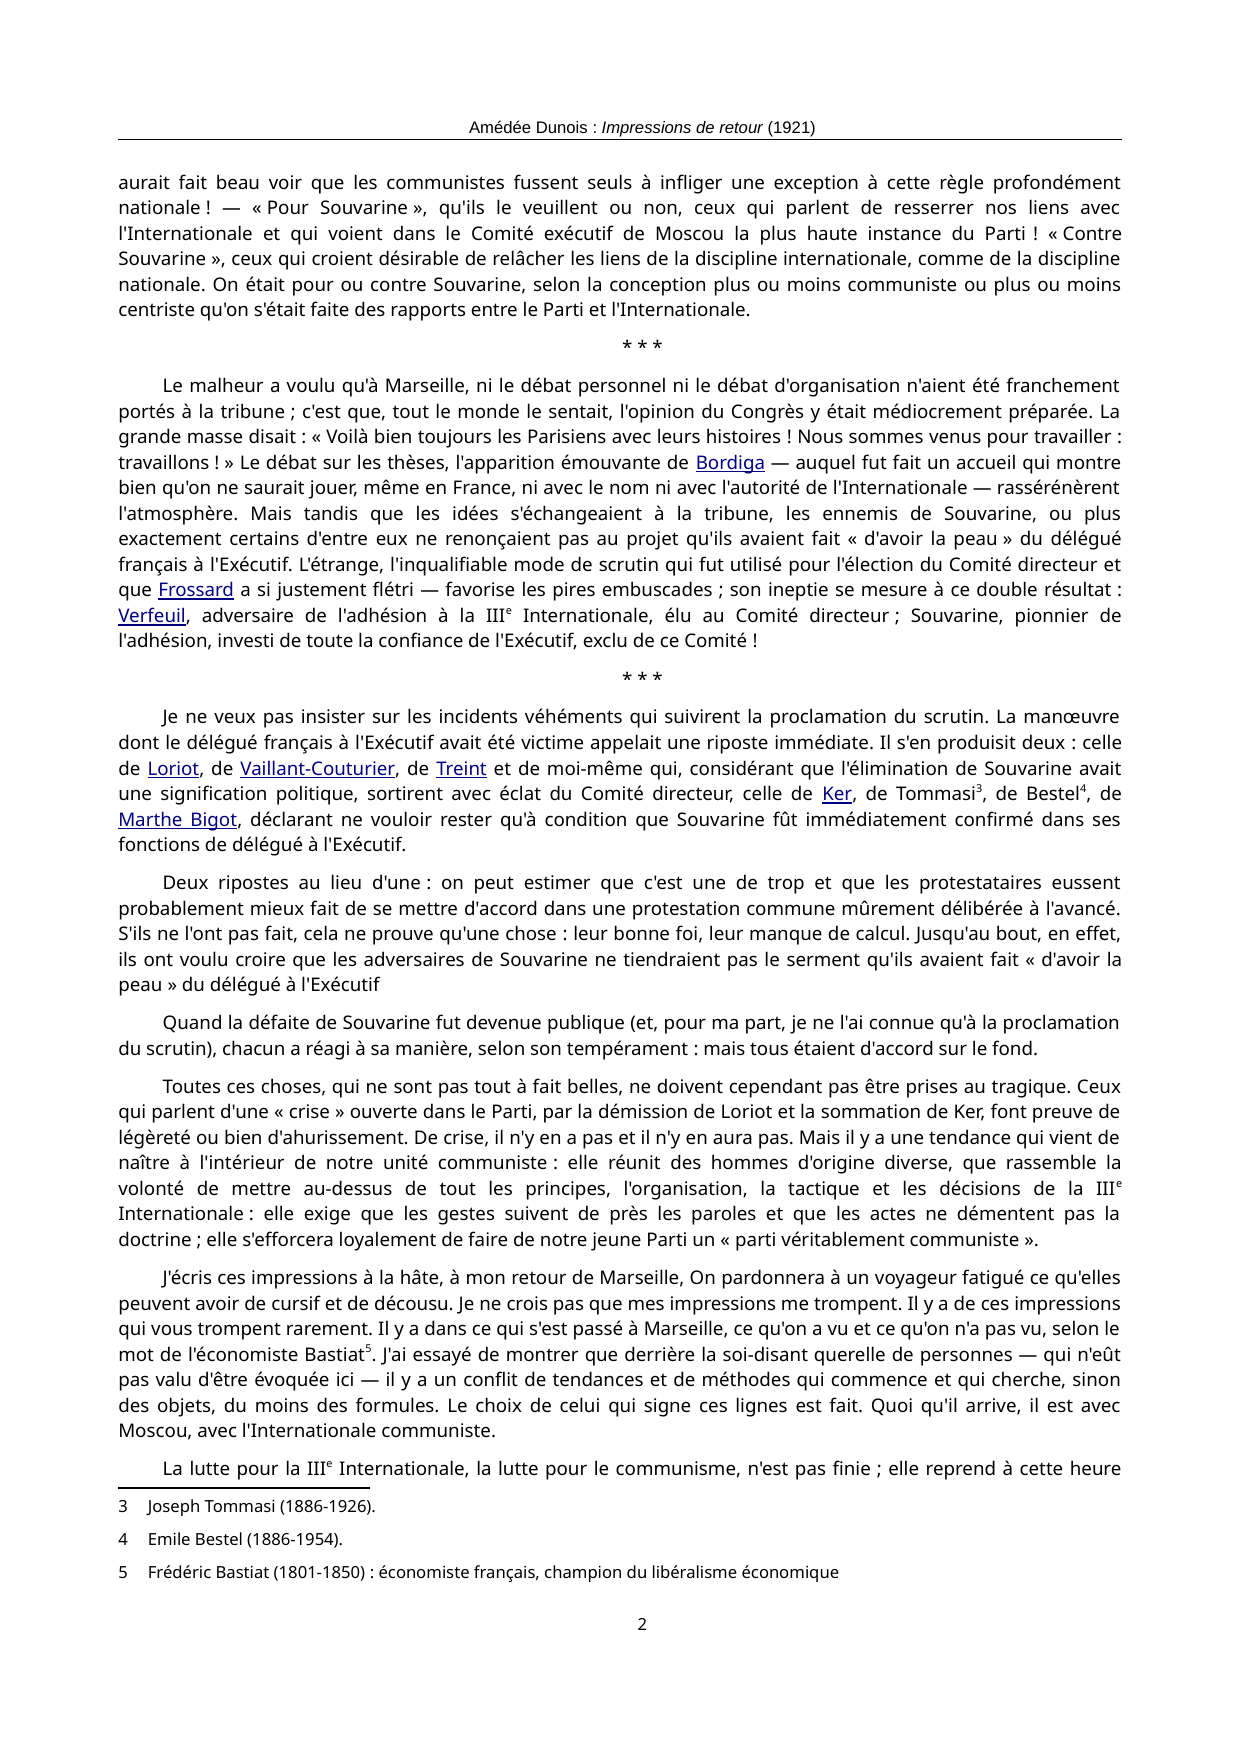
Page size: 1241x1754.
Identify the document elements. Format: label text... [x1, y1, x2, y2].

text Quand la défaite de Souvarine fut devenue publique (et, pour ma part, je ne l'ai connue qu'à la proclamation du scrutin), chacun a réagi à sa manière, selon son tempérament : mais tous étaient d'accord sur le fond. [118, 1009, 1122, 1061]
text Frédéric Bastiat (1801-1850) : économiste français, champion du libéralisme économique [118, 1561, 1122, 1583]
text Emile Bestel (1886-1954). [118, 1527, 1122, 1550]
text Joseph Tommasi (1886-1926). [118, 1494, 1122, 1517]
text J'écris ces impressions à la hâte, à mon retour de Marseille, On pardonnera à un voyageur fatigué ce qu'elles peuvent avoir de cursif et de décousu. Je ne crois pas que mes impressions me trompent. Il y a de ces impressions qui vous trompent rarement. Il y a dans ce qui s'est passé à Marseille, ce qu'on a vu et ce qu'on n'a pas vu, selon le mot de l'économiste Bastiat. J'ai essayé de montrer que derrière la soi-disant querelle de personnes — qui n'eût pas valu d'être évoquée ici — il y a un conflit de tendances et de méthodes qui commence et qui cherche, sinon des objets, du moins des formules. Le choix de celui qui signe ces lignes est fait. Quoi qu'il arrive, il est avec Moscou, avec l'Internationale communiste. [118, 1264, 1122, 1443]
text Je ne veux pas insister sur les incidents véhéments qui suivirent la proclamation du scrutin. La manœuvre dont le délégué français à l'Exécutif avait été victime appelait une riposte immédiate. Il s'en produisit deux : celle de Loriot, de Vaillant-Couturier, de Treint et de moi-même qui, considérant que l'élimination de Souvarine avait une signification politique, sortirent avec éclat du Comité directeur, celle de Ker, de Tommasi, de Bestel, de Marthe Bigot, déclarant ne vouloir rester qu'à condition que Souvarine fût immédiatement confirmé dans ses fonctions de délégué à l'Exécutif. [118, 704, 1122, 857]
text Deux ripostes au lieu d'une : on peut estimer que c'est une de trop et que les protestataires eussent probablement mieux fait de se mettre d'accord dans une protestation commune mûrement délibérée à l'avancé. S'ils ne l'ont pas fait, cela ne prouve qu'une chose : leur bonne foi, leur manque de calcul. Jusqu'au bout, en effet, ils ont voulu croire que les adversaires de Souvarine ne tiendraient pas le serment qu'ils avaient fait « d'avoir la peau » du délégué à l'Exécutif [118, 869, 1122, 997]
text La lutte pour la IIIe Internationale, la lutte pour le communisme, n'est pas finie ; elle reprend à cette heure [118, 1455, 1122, 1481]
text Le malheur a voulu qu'à Marseille, ni le débat personnel ni le débat d'organisation n'aient été franchement portés à la tribune ; c'est que, tout le monde le sentait, l'opinion du Congrès y était médiocrement préparée. La grande masse disait : « Voilà bien toujours les Parisiens avec leurs histoires ! Nous sommes venus pour travailler : travaillons ! » Le débat sur les thèses, l'apparition émouvante de Bordiga — auquel fut fait un accueil qui montre bien qu'on ne saurait jouer, même en France, ni avec le nom ni avec l'autorité de l'Internationale — rassérénèrent l'atmosphère. Mais tandis que les idées s'échangeaient à la tribune, les ennemis de Souvarine, ou plus exactement certains d'entre eux ne renonçaient pas au projet qu'ils avaient fait « d'avoir la peau » du délégué français à l'Exécutif. L'étrange, l'inqualifiable mode de scrutin qui fut utilisé pour l'élection du Comité directeur et que Frossard a si justement flétri — favorise les pires embuscades ; son ineptie se mesure à ce double résultat : Verfeuil, adversaire de l'adhésion à la IIIe Internationale, élu au Comité directeur ; Souvarine, pionnier de l'adhésion, investi de toute la confiance de l'Exécutif, exclu de ce Comité ! [118, 373, 1122, 653]
text Toutes ces choses, qui ne sont pas tout à fait belles, ne doivent cependant pas être prises au tragique. Ceux qui parlent d'une « crise » ouverte dans le Parti, par la démission de Loriot et la sommation de Ker, font preuve de légèreté ou bien d'ahurissement. De crise, il n'y en a pas et il n'y en aura pas. Mais il y a une tendance qui vient de naître à l'intérieur de notre unité communiste : elle réunit des hommes d'origine diverse, que rassemble la volonté de mettre au-dessus de tout les principes, l'organisation, la tactique et les décisions de la IIIe Internationale : elle exige que les gestes suivent de près les paroles et que les actes ne démentent pas la doctrine ; elle s'efforcera loyalement de faire de notre jeune Parti un « parti véritablement communiste ». [118, 1073, 1122, 1252]
text * * * [118, 666, 1122, 691]
text aurait fait beau voir que les communistes fussent seuls à infliger une exception à cette règle profondément nationale ! — « Pour Souvarine », qu'ils le veuillent ou non, ceux qui parlent de resserrer nos liens avec l'Internationale et qui voient dans le Comité exécutif de Moscou la plus haute instance du Parti ! « Contre Souvarine », ceux qui croient désirable de relâcher les liens de la discipline internationale, comme de la discipline nationale. On était pour ou contre Souvarine, selon la conception plus ou moins communiste ou plus ou moins centriste qu'on s'était faite des rapports entre le Parti et l'Internationale. [118, 169, 1122, 322]
text * * * [118, 334, 1122, 360]
